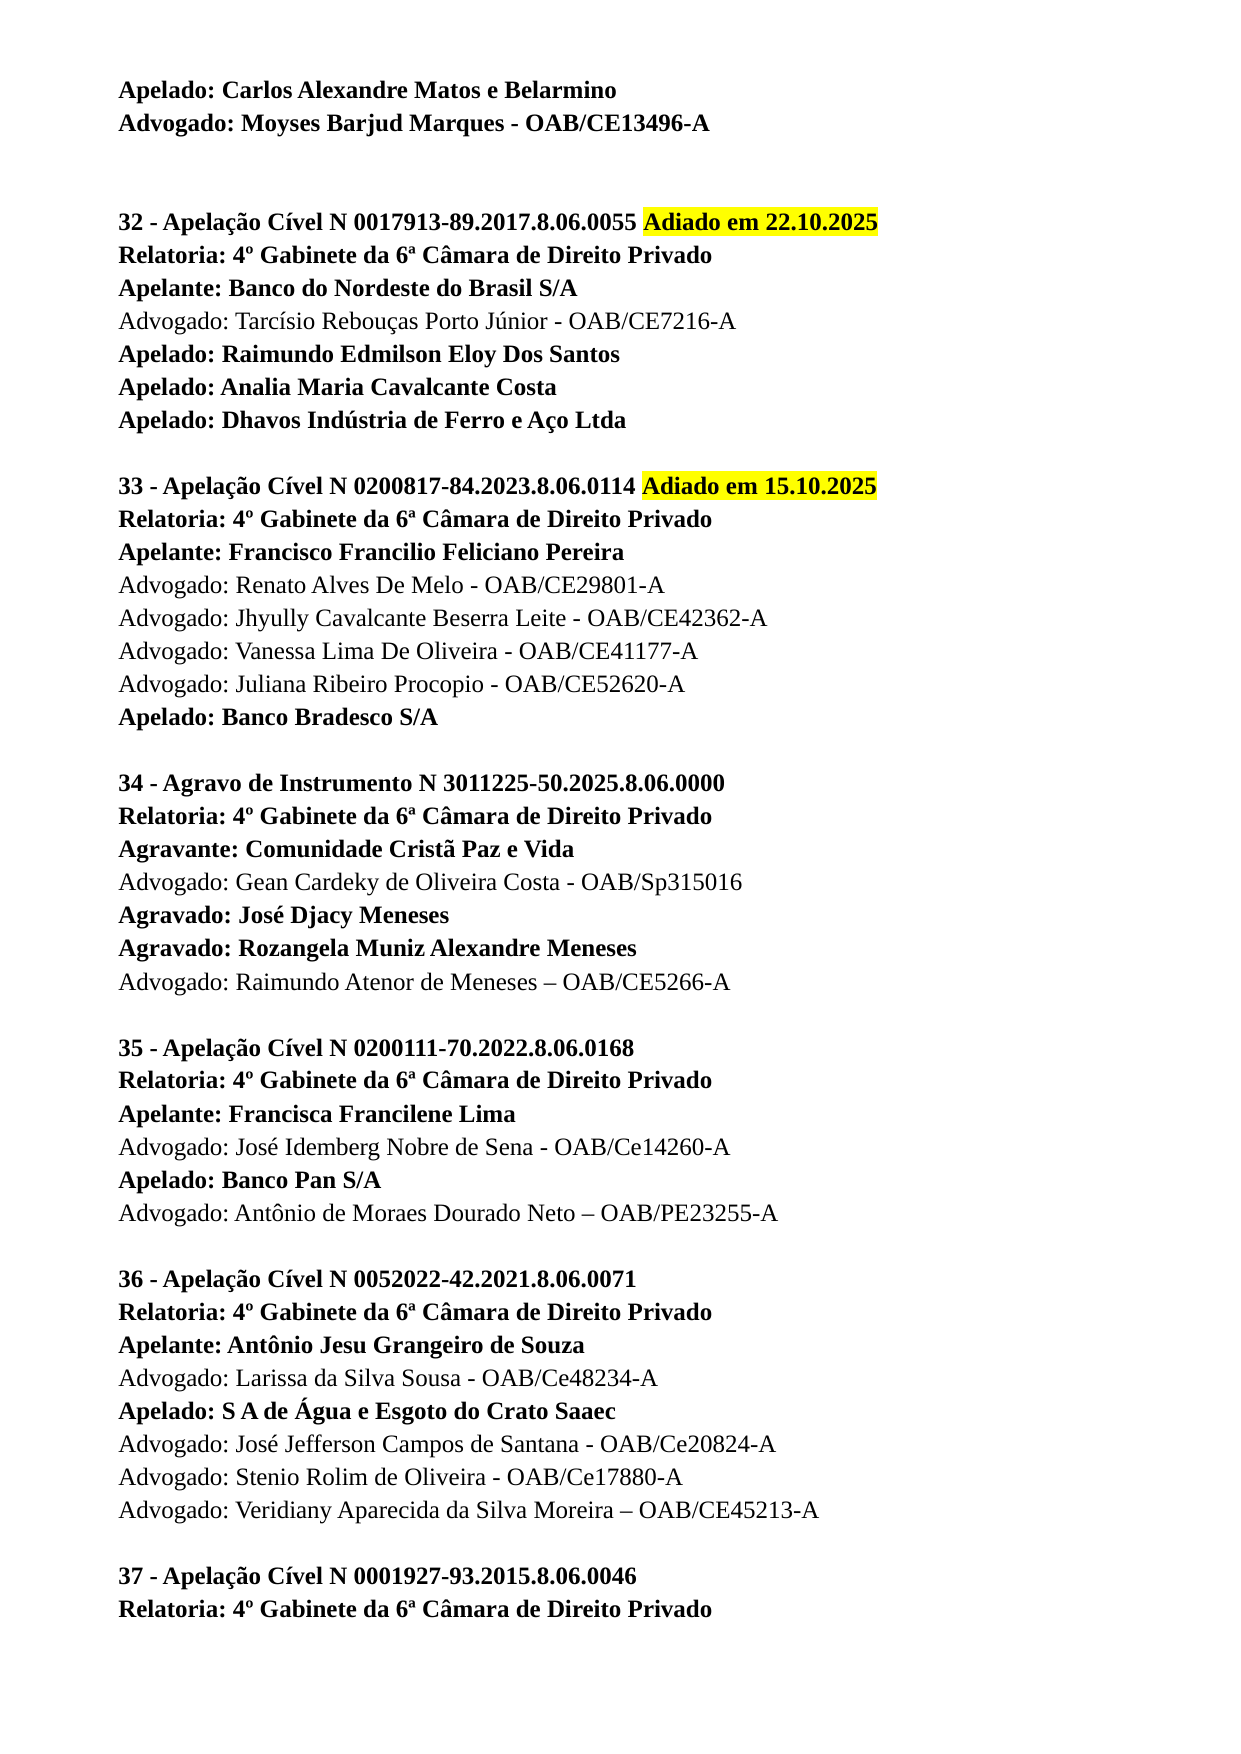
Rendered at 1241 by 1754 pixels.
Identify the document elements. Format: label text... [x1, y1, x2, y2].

text 33 - Apelação Cível N 0200817-84.2023.8.06.0114 Adiado em 15.10.2025 Relatoria: 4º Gabinete da 6ª Câmara de Direito Privado Apelante: Francisco Francilio Feliciano Pereira Advogado: Renato Alves De Melo - OAB/CE29801-A Advogado: Jhyully Cavalcante Beserra Leite - OAB/CE42362-A Advogado: Vanessa Lima De Oliveira - OAB/CE41177-A Advogado: Juliana Ribeiro Procopio - OAB/CE52620-A Apelado: Banco Bradesco S/A [118, 438, 1122, 731]
text 32 - Apelação Cível N 0017913-89.2017.8.06.0055 Adiado em 22.10.2025 Relatoria: 4º Gabinete da 6ª Câmara de Direito Privado Apelante: Banco do Nordeste do Brasil S/A Advogado: Tarcísio Rebouças Porto Júnior - OAB/CE7216-A Apelado: Raimundo Edmilson Eloy Dos Santos Apelado: Analia Maria Cavalcante Costa Apelado: Dhavos Indústria de Ferro e Aço Ltda [118, 207, 1122, 434]
text 35 - Apelação Cível N 0200111-70.2022.8.06.0168 Relatoria: 4º Gabinete da 6ª Câmara de Direito Privado Apelante: Francisca Francilene Lima Advogado: José Idemberg Nobre de Sena - OAB/Ce14260-A Apelado: Banco Pan S/A Advogado: Antônio de Moraes Dourado Neto – OAB/PE23255-A [118, 999, 1122, 1226]
text Apelado: Carlos Alexandre Matos e Belarmino Advogado: Moyses Barjud Marques - OAB/CE13496-A [118, 75, 1122, 170]
text 36 - Apelação Cível N 0052022-42.2021.8.06.0071 Relatoria: 4º Gabinete da 6ª Câmara de Direito Privado Apelante: Antônio Jesu Grangeiro de Souza Advogado: Larissa da Silva Sousa - OAB/Ce48234-A Apelado: S A de Água e Esgoto do Crato Saaec Advogado: José Jefferson Campos de Santana - OAB/Ce20824-A Advogado: Stenio Rolim de Oliveira - OAB/Ce17880-A Advogado: Veridiany Aparecida da Silva Moreira – OAB/CE45213-A [118, 1231, 1122, 1524]
text 37 - Apelação Cível N 0001927-93.2015.8.06.0046 Relatoria: 4º Gabinete da 6ª Câmara de Direito Privado [118, 1528, 1122, 1623]
text 34 - Agravo de Instrumento N 3011225-50.2025.8.06.0000 Relatoria: 4º Gabinete da 6ª Câmara de Direito Privado Agravante: Comunidade Cristã Paz e Vida Advogado: Gean Cardeky de Oliveira Costa - OAB/Sp315016 Agravado: José Djacy Meneses Agravado: Rozangela Muniz Alexandre Meneses Advogado: Raimundo Atenor de Meneses – OAB/CE5266-A [118, 735, 1122, 995]
